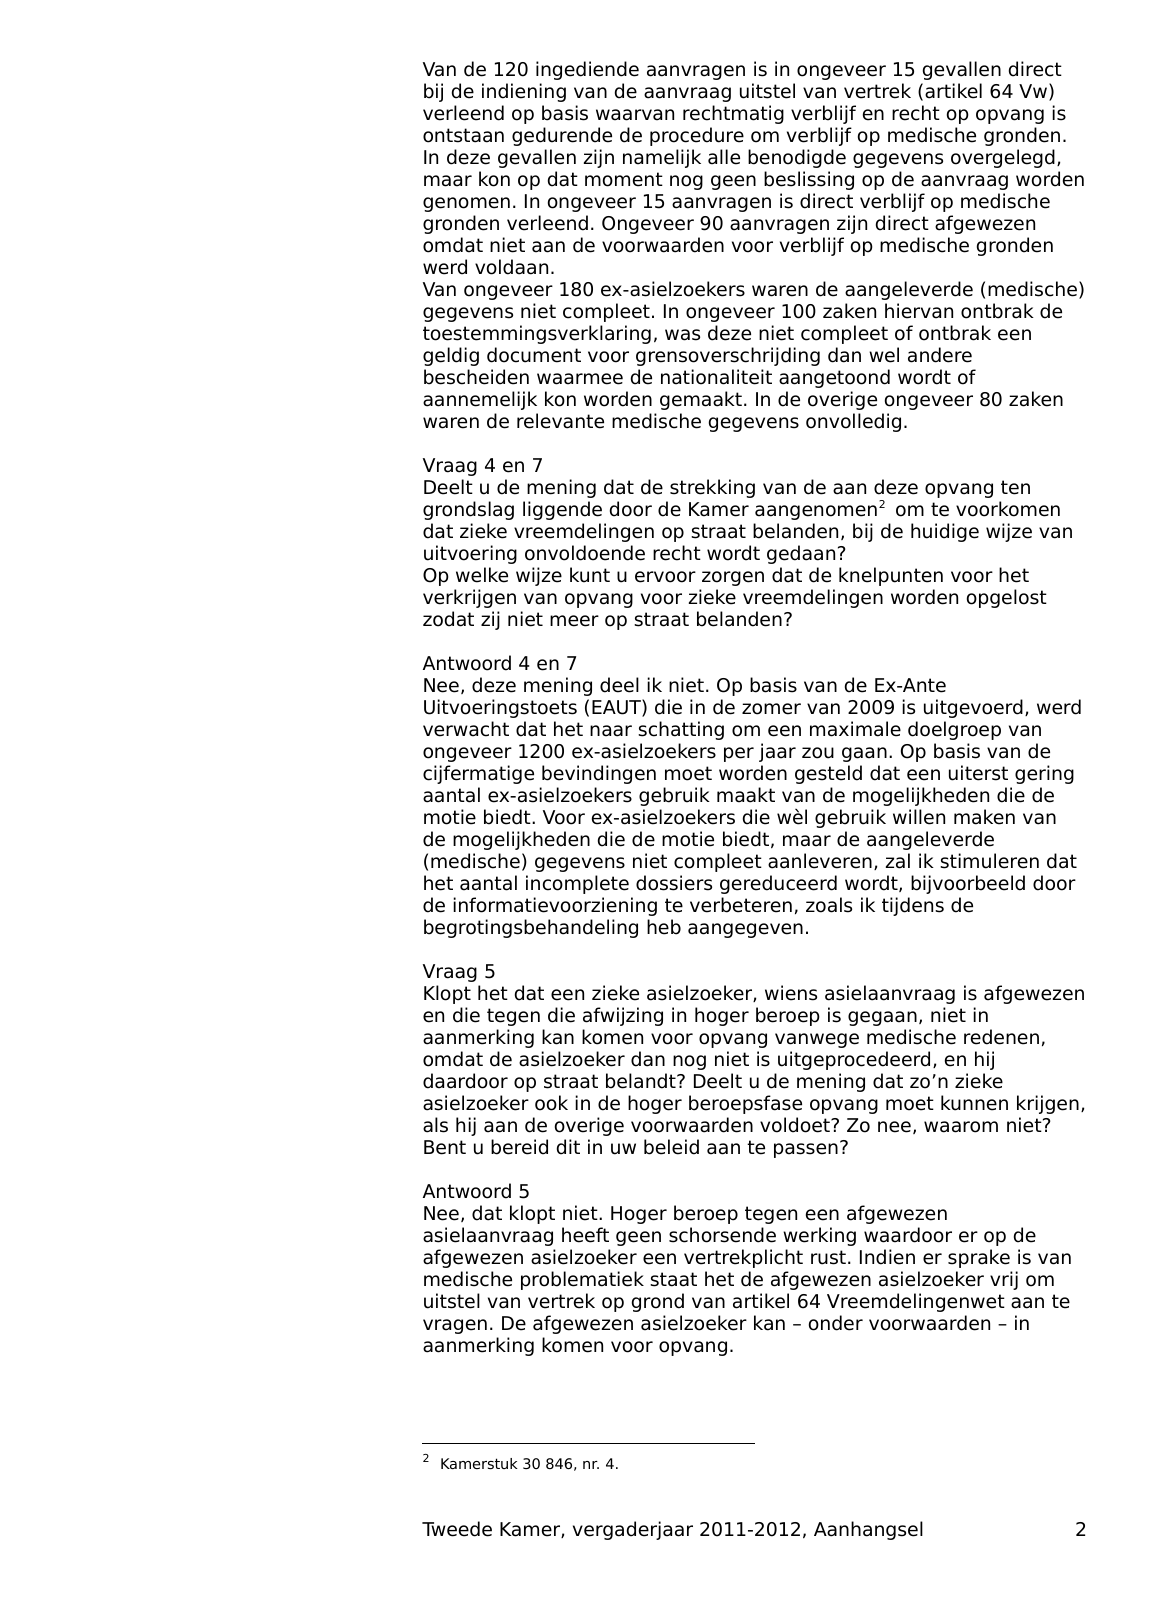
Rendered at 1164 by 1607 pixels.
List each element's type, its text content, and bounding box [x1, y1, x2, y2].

text Nee, dat klopt niet. Hoger beroep tegen een afgewezen asielaanvraag heeft geen schorsende werking waardoor er op de afgewezen asielzoeker een vertrekplicht rust. Indien er sprake is van medische problematiek staat het de afgewezen asielzoeker vrij om uitstel van vertrek op grond van artikel 64 Vreemdelingenwet aan te vragen. De afgewezen asielzoeker kan – onder voorwaarden – in aanmerking komen voor opvang. [422, 1203, 1087, 1357]
text Klopt het dat een zieke asielzoeker, wiens asielaanvraag is afgewezen en die tegen die afwijzing in hoger beroep is gegaan, niet in aanmerking kan komen voor opvang vanwege medische redenen, omdat de asielzoeker dan nog niet is uitgeprocedeerd, en hij daardoor op straat belandt? Deelt u de mening dat zo’n zieke asielzoeker ook in de hoger beroepsfase opvang moet kunnen krijgen, als hij aan de overige voorwaarden voldoet? Zo nee, waarom niet? Bent u bereid dit in uw beleid aan te passen? [422, 983, 1087, 1159]
text Van ongeveer 180 ex-asielzoekers waren de aangeleverde (medische) gegevens niet compleet. In ongeveer 100 zaken hiervan ontbrak de toestemmingsverklaring, was deze niet compleet of ontbrak een geldig document voor grensoverschrijding dan wel andere bescheiden waarmee de nationaliteit aangetoond wordt of aannemelijk kon worden gemaakt. In de overige ongeveer 80 zaken waren de relevante medische gegevens onvolledig. [422, 279, 1087, 433]
text Kamerstuk 30 846, nr. 4. [422, 1452, 1087, 1474]
text Op welke wijze kunt u ervoor zorgen dat de knelpunten voor het verkrijgen van opvang voor zieke vreemdelingen worden opgelost zodat zij niet meer op straat belanden? [422, 565, 1087, 631]
text Deelt u de mening dat de strekking van de aan deze opvang ten grondslag liggende door de Kamer aangenomen om te voorkomen dat zieke vreemdelingen op straat belanden, bij de huidige wijze van uitvoering onvoldoende recht wordt gedaan? [422, 477, 1087, 565]
text Antwoord 5 [422, 1181, 1087, 1203]
text Vraag 5 [422, 961, 1087, 983]
text Antwoord 4 en 7 [422, 653, 1087, 675]
text Van de 120 ingediende aanvragen is in ongeveer 15 gevallen direct bij de indiening van de aanvraag uitstel van vertrek (artikel 64 Vw) verleend op basis waarvan rechtmatig verblijf en recht op opvang is ontstaan gedurende de procedure om verblijf op medische gronden. In deze gevallen zijn namelijk alle benodigde gegevens overgelegd, maar kon op dat moment nog geen beslissing op de aanvraag worden genomen. In ongeveer 15 aanvragen is direct verblijf op medische gronden verleend. Ongeveer 90 aanvragen zijn direct afgewezen omdat niet aan de voorwaarden voor verblijf op medische gronden werd voldaan. [422, 59, 1087, 279]
text Nee, deze mening deel ik niet. Op basis van de Ex-Ante Uitvoeringstoets (EAUT) die in de zomer van 2009 is uitgevoerd, werd verwacht dat het naar schatting om een maximale doelgroep van ongeveer 1200 ex-asielzoekers per jaar zou gaan. Op basis van de cijfermatige bevindingen moet worden gesteld dat een uiterst gering aantal ex-asielzoekers gebruik maakt van de mogelijkheden die de motie biedt. Voor ex-asielzoekers die wèl gebruik willen maken van de mogelijkheden die de motie biedt, maar de aangeleverde (medische) gegevens niet compleet aanleveren, zal ik stimuleren dat het aantal incomplete dossiers gereduceerd wordt, bijvoorbeeld door de informatievoorziening te verbeteren, zoals ik tijdens de begrotingsbehandeling heb aangegeven. [422, 675, 1087, 939]
text Vraag 4 en 7 [422, 455, 1087, 477]
